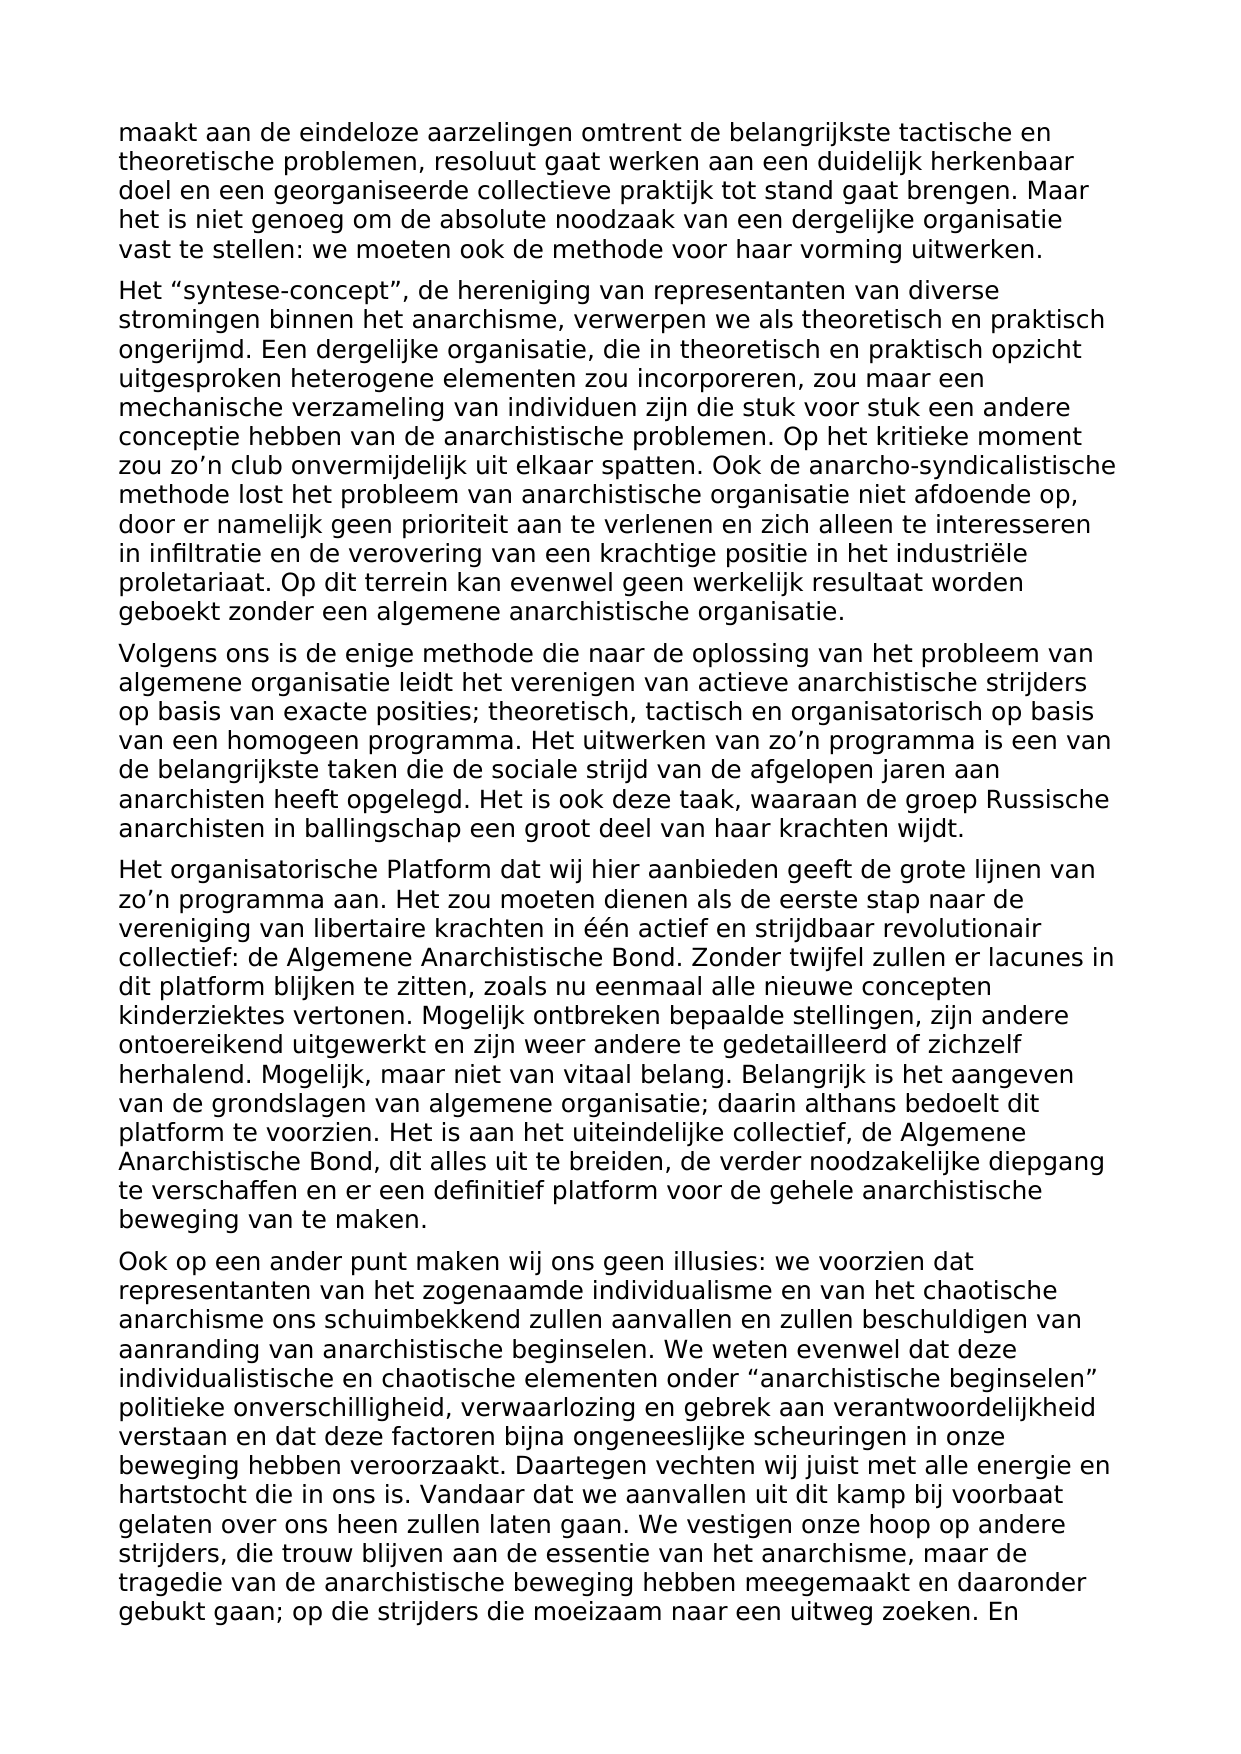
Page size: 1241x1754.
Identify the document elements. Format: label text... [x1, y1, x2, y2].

text Het “syntese-concept”, de hereniging van representanten van diverse stromingen binnen het anarchisme, verwerpen we als theoretisch en praktisch ongerijmd. Een dergelijke organisatie, die in theoretisch en praktisch opzicht uitgesproken heterogene elementen zou incorporeren, zou maar een mechanische verzameling van individuen zijn die stuk voor stuk een andere conceptie hebben van de anarchistische problemen. Op het kritieke moment zou zo’n club onvermijdelijk uit elkaar spatten. Ook de anarcho-syndicalistische methode lost het probleem van anarchistische organisatie niet afdoende op, door er namelijk geen prioriteit aan te verlenen en zich alleen te interesseren in infiltratie en de verovering van een krachtige positie in het industriële proletariaat. Op dit terrein kan evenwel geen werkelijk resultaat worden geboekt zonder een algemene anarchistische organisatie. [118, 276, 1122, 626]
text maakt aan de eindeloze aarzelingen omtrent de belangrijkste tactische en theoretische problemen, resoluut gaat werken aan een duidelijk herkenbaar doel en een georganiseerde collectieve praktijk tot stand gaat brengen. Maar het is niet genoeg om de absolute noodzaak van een dergelijke organisatie vast te stellen: we moeten ook de methode voor haar vorming uitwerken. [118, 118, 1122, 264]
text Volgens ons is de enige methode die naar de oplossing van het probleem van algemene organisatie leidt het verenigen van actieve anarchistische strijders op basis van exacte posities; theoretisch, tactisch en organisatorisch op basis van een homogeen programma. Het uitwerken van zo’n programma is een van de belangrijkste taken die de sociale strijd van de afgelopen jaren aan anarchisten heeft opgelegd. Het is ook deze taak, waaraan de groep Russische anarchisten in ballingschap een groot deel van haar krachten wijdt. [118, 639, 1122, 843]
text Het organisatorische Platform dat wij hier aanbieden geeft de grote lijnen van zo’n programma aan. Het zou moeten dienen als de eerste stap naar de vereniging van libertaire krachten in één actief en strijdbaar revolutionair collectief: de Algemene Anarchistische Bond. Zonder twijfel zullen er lacunes in dit platform blijken te zitten, zoals nu eenmaal alle nieuwe concepten kinderziektes vertonen. Mogelijk ontbreken bepaalde stellingen, zijn andere ontoereikend uitgewerkt en zijn weer andere te gedetailleerd of zichzelf herhalend. Mogelijk, maar niet van vitaal belang. Belangrijk is het aangeven van de grondslagen van algemene organisatie; daarin althans bedoelt dit platform te voorzien. Het is aan het uiteindelijke collectief, de Algemene Anarchistische Bond, dit alles uit te breiden, de verder noodzakelijke diepgang te verschaffen en er een definitief platform voor de gehele anarchistische beweging van te maken. [118, 856, 1122, 1235]
text Ook op een ander punt maken wij ons geen illusies: we voorzien dat representanten van het zogenaamde individualisme en van het chaotische anarchisme ons schuimbekkend zullen aanvallen en zullen beschuldigen van aanranding van anarchistische beginselen. We weten evenwel dat deze individualistische en chaotische elementen onder “anarchistische beginselen” politieke onverschilligheid, verwaarlozing en gebrek aan verantwoordelijkheid verstaan en dat deze factoren bijna ongeneeslijke scheuringen in onze beweging hebben veroorzaakt. Daartegen vechten wij juist met alle energie en hartstocht die in ons is. Vandaar dat we aanvallen uit dit kamp bij voorbaat gelaten over ons heen zullen laten gaan. We vestigen onze hoop op andere strijders, die trouw blijven aan de essentie van het anarchisme, maar de tragedie van de anarchistische beweging hebben meegemaakt en daaronder gebukt gaan; op die strijders die moeizaam naar een uitweg zoeken. En [118, 1247, 1122, 1626]
